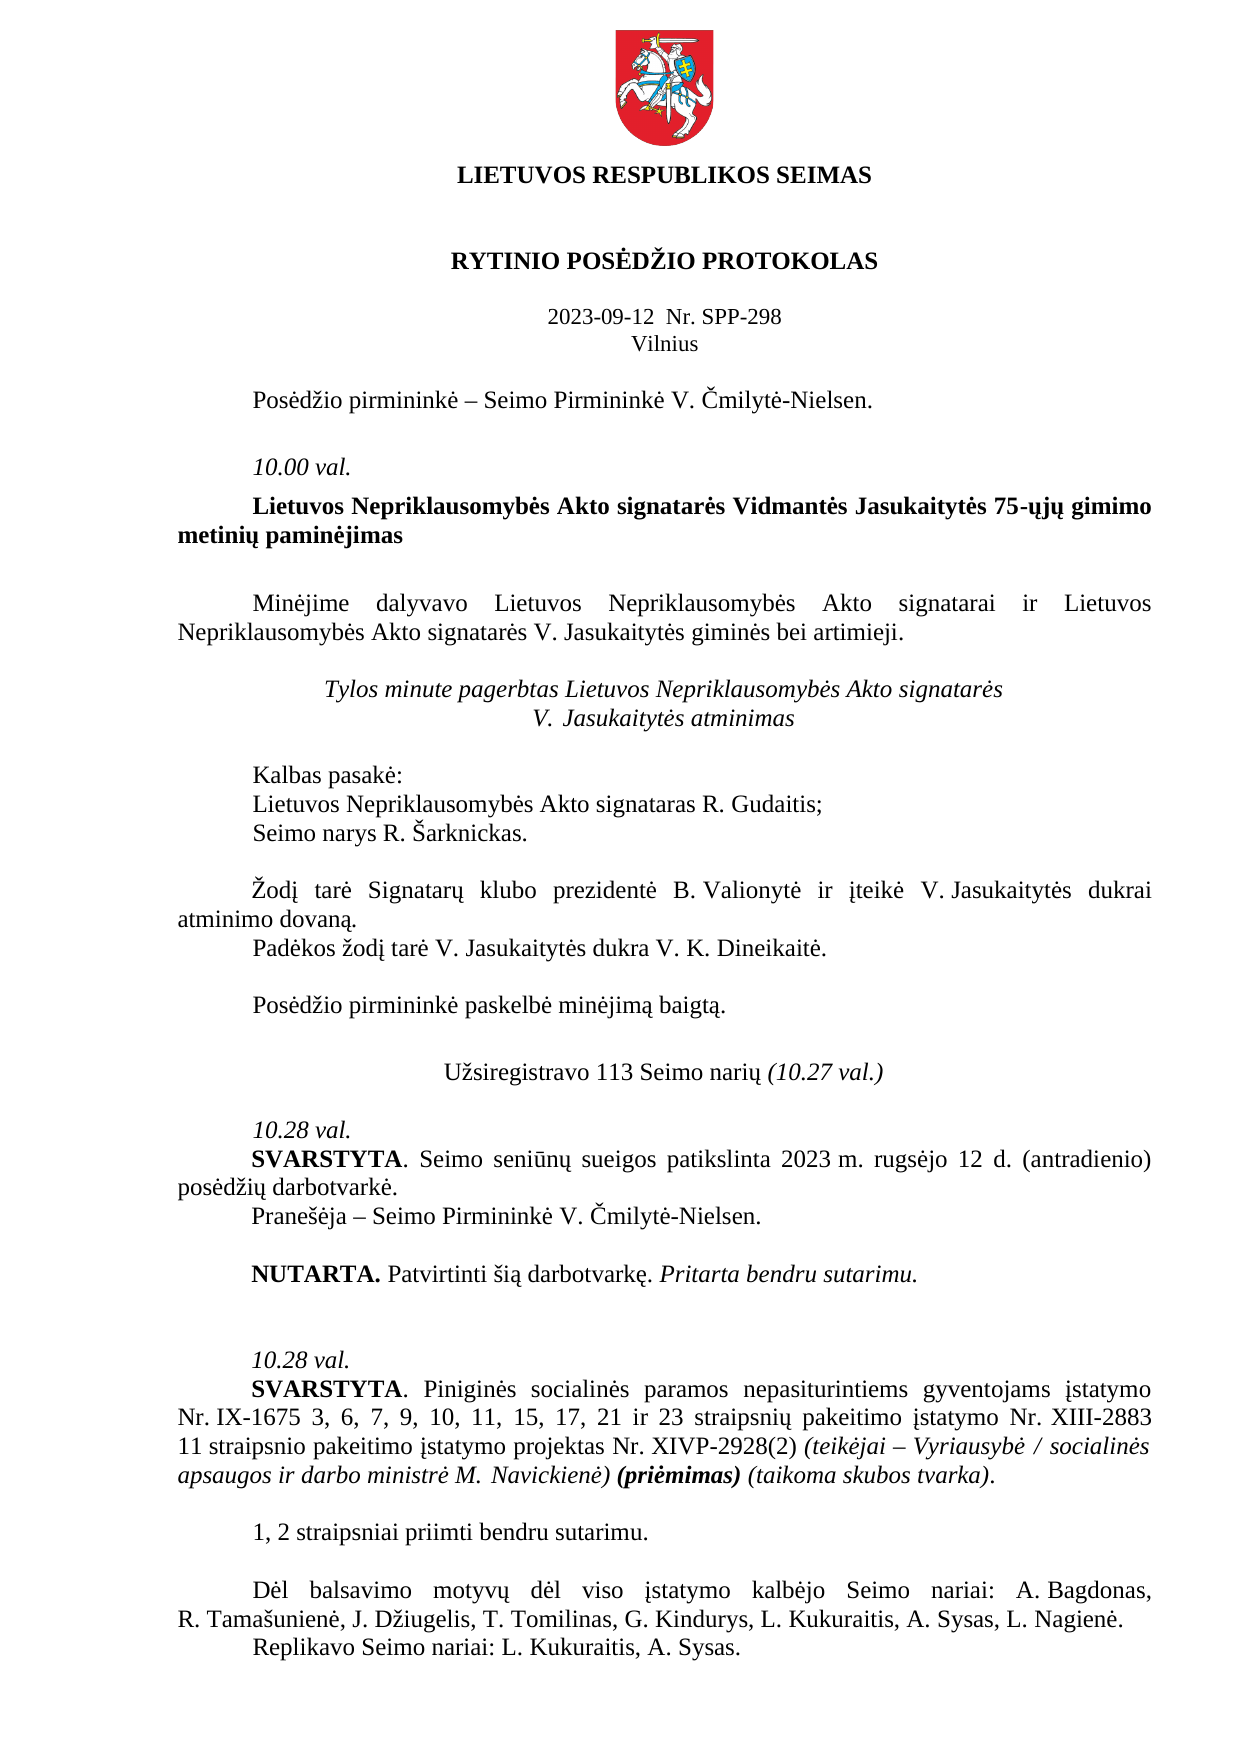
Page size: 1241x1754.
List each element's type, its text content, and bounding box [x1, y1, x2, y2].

text Replikavo Seimo nariai: L. Kukuraitis, A. Sysas. [177, 1632, 1152, 1661]
text Lietuvos Nepriklausomybės Akto signatarės Vidmantės Jasukaitytės 75-ųjų gimimo metinių paminėjimas [177, 491, 1152, 549]
text Posėdžio pirmininkė paskelbė minėjimą baigtą. [177, 990, 1152, 1019]
text 10.00 val. [177, 452, 1152, 481]
text Padėkos žodį tarė V. Jasukaitytės dukra V. K. Dineikaitė. [177, 933, 1152, 962]
text Minėjime dalyvavo Lietuvos Nepriklausomybės Akto signatarai ir Lietuvos Nepriklausomybės Akto signatarės V. Jasukaitytės giminės bei artimieji. [177, 588, 1152, 645]
text 10.28 val. [177, 1115, 1152, 1144]
text RYTINIO POSĖDŽIO PROTOKOLAS [177, 246, 1152, 275]
text 2023-09-12 Nr. SPP-298 [177, 303, 1152, 330]
text Užsiregistravo 113 Seimo narių (10.27 val.) [177, 1057, 1152, 1086]
text SVARSTYTA. Piniginės socialinės paramos nepasiturintiems gyventojams įstatymo Nr. IX-1675 3, 6, 7, 9, 10, 11, 15, 17, 21 ir 23 straipsnių pakeitimo įstatymo Nr. XIII-2883 11 straipsnio pakeitimo įstatymo projektas Nr. XIVP-2928(2) (teikėjai – Vyriausybė / socialinės apsaugos ir darbo ministrė M. Navickienė) (priėmimas) (taikoma skubos tvarka). [177, 1374, 1152, 1489]
text Posėdžio pirmininkė – Seimo Pirmininkė V. Čmilytė-Nielsen. [177, 385, 1152, 414]
text V. Jasukaitytės atminimas [177, 703, 1152, 732]
text 10.28 val. [177, 1345, 1152, 1374]
text Lietuvos Respublikos Seimas [177, 160, 1152, 188]
text Seimo narys R. Šarknickas. [252, 818, 1152, 847]
text Lietuvos Nepriklausomybės Akto signataras R. Gudaitis; [252, 789, 1152, 818]
text 1, 2 straipsniai priimti bendru sutarimu. [177, 1517, 1152, 1546]
text NUTARTA. Patvirtinti šią darbotvarkę. Pritarta bendru sutarimu. [177, 1259, 1152, 1287]
text Kalbas pasakė: [252, 760, 1152, 789]
text Žodį tarė Signatarų klubo prezidentė B. Valionytė ir įteikė V. Jasukaitytės dukrai atminimo dovaną. [177, 875, 1152, 933]
text Vilnius [177, 330, 1152, 356]
text Pranešėja – Seimo Pirmininkė V. Čmilytė-Nielsen. [177, 1201, 1152, 1230]
text Dėl balsavimo motyvų dėl viso įstatymo kalbėjo Seimo nariai: A. Bagdonas, R. Tamašunienė, J. Džiugelis, T. Tomilinas, G. Kindurys, L. Kukuraitis, A. Sysas, L. Nagienė. [177, 1575, 1152, 1632]
text Tylos minute pagerbtas Lietuvos Nepriklausomybės Akto signatarės [177, 674, 1152, 703]
text SVARSTYTA. Seimo seniūnų sueigos patikslinta 2023 m. rugsėjo 12 d. (antradienio) posėdžių darbotvarkė. [177, 1144, 1152, 1201]
